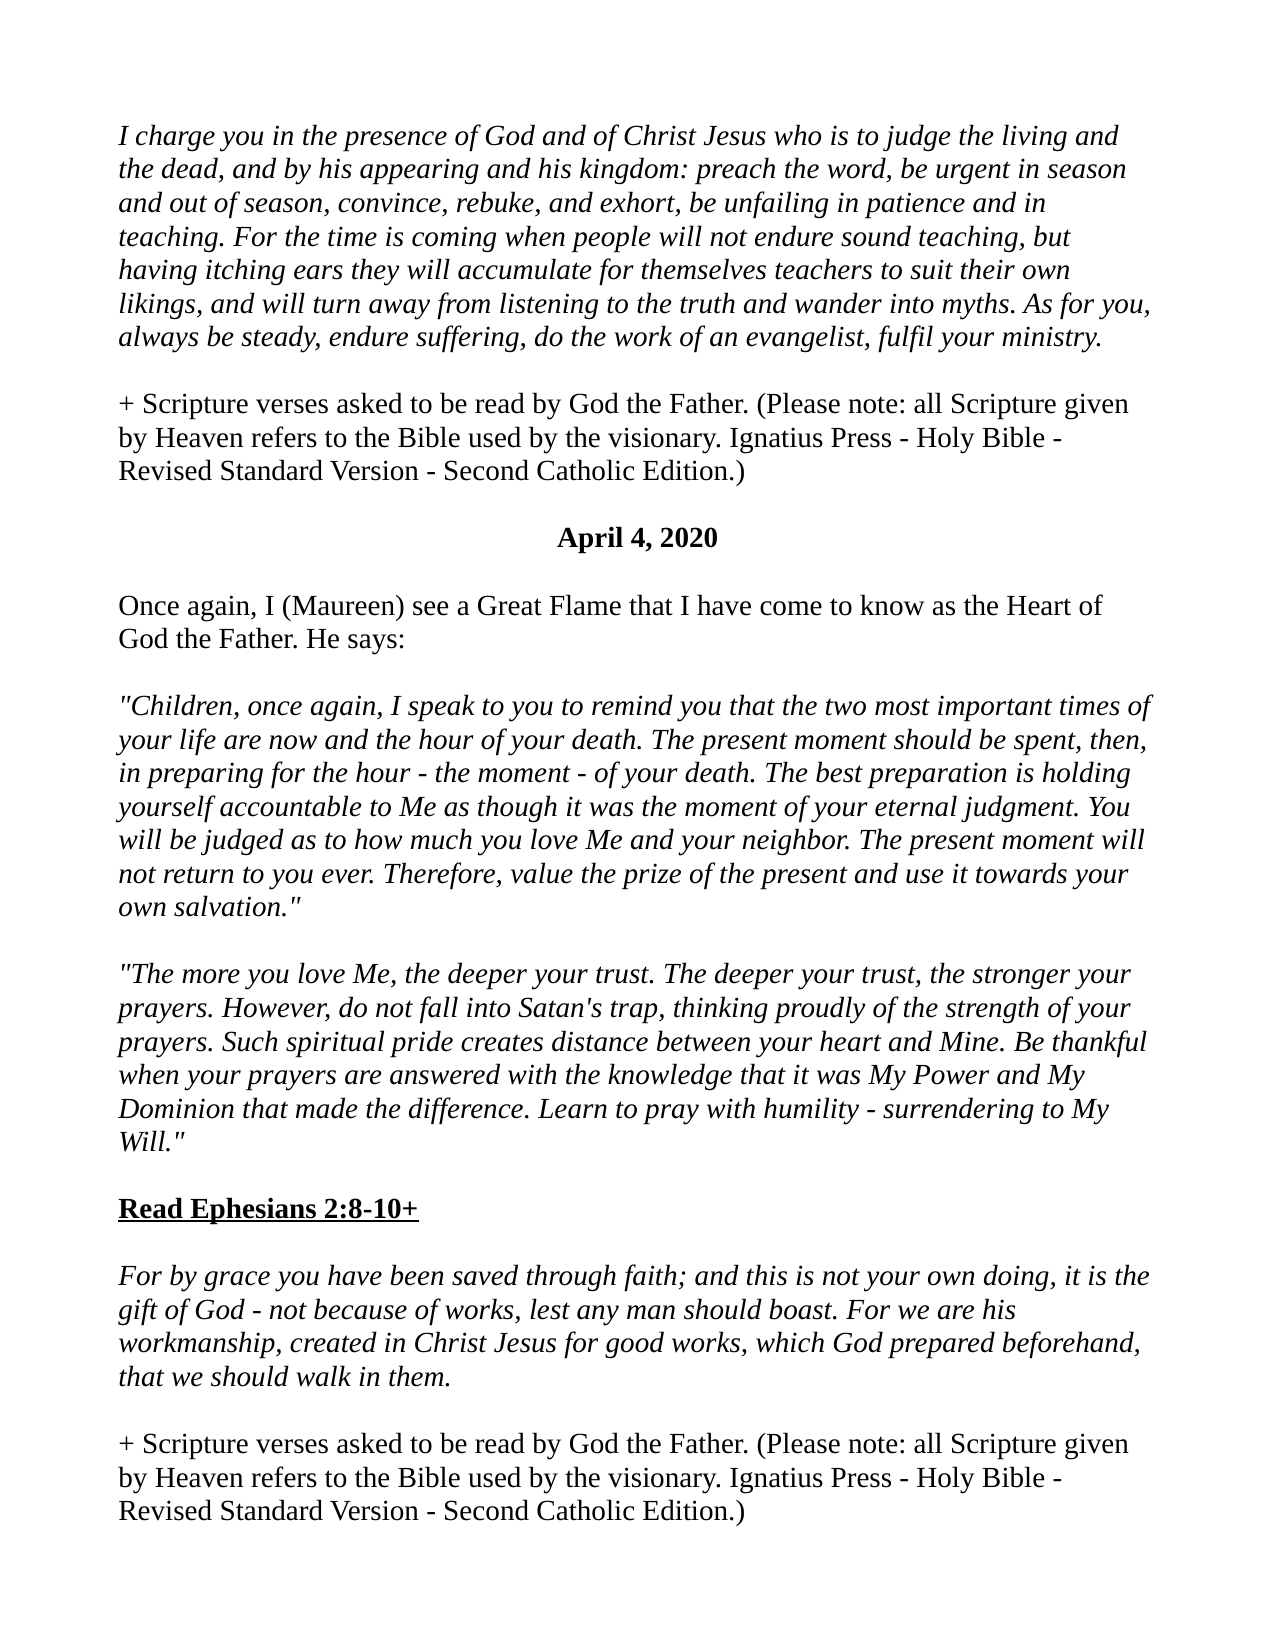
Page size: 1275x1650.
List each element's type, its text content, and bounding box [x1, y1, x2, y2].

text I charge you in the presence of God and of Christ Jesus who is to judge the living and the dead, and by his appearing and his kingdom: preach the word, be urgent in season and out of season, convince, rebuke, and exhort, be unfailing in patience and in teaching. For the time is coming when people will not endure sound teaching, but having itching ears they will accumulate for themselves teachers to suit their own likings, and will turn away from listening to the truth and wander into myths. As for you, always be steady, endure suffering, do the work of an evangelist, fulfil your ministry. [118, 118, 1157, 353]
text Once again, I (Maureen) see a Great Flame that I have come to know as the Heart of God the Father. He says: [118, 588, 1157, 655]
text + Scripture verses asked to be read by God the Father. (Please note: all Scripture given by Heaven refers to the Bible used by the visionary. Ignatius Press - Holy Bible - Revised Standard Version - Second Catholic Edition.) [118, 1426, 1157, 1527]
text April 4, 2020 [118, 521, 1157, 554]
text Read Ephesians 2:8-10+ [118, 1191, 1157, 1225]
text For by grace you have been saved through faith; and this is not your own doing, it is the gift of God - not because of works, lest any man should boast. For we are his workmanship, created in Christ Jesus for good works, which God prepared beforehand, that we should walk in them. [118, 1258, 1157, 1393]
text "The more you love Me, the deeper your trust. The deeper your trust, the stronger your prayers. However, do not fall into Satan's trap, thinking proudly of the strength of your prayers. Such spiritual pride creates distance between your heart and Mine. Be thankful when your prayers are answered with the knowledge that it was My Power and My Dominion that made the difference. Learn to pray with humility - surrendering to My Will." [118, 957, 1157, 1158]
text "Children, once again, I speak to you to remind you that the two most important times of your life are now and the hour of your death. The present moment should be spent, then, in preparing for the hour - the moment - of your death. The best preparation is holding yourself accountable to Me as though it was the moment of your eternal judgment. You will be judged as to how much you love Me and your neighbor. The present moment will not return to you ever. Therefore, value the prize of the present and use it towards your own salvation." [118, 688, 1157, 923]
text + Scripture verses asked to be read by God the Father. (Please note: all Scripture given by Heaven refers to the Bible used by the visionary. Ignatius Press - Holy Bible - Revised Standard Version - Second Catholic Edition.) [118, 386, 1157, 487]
